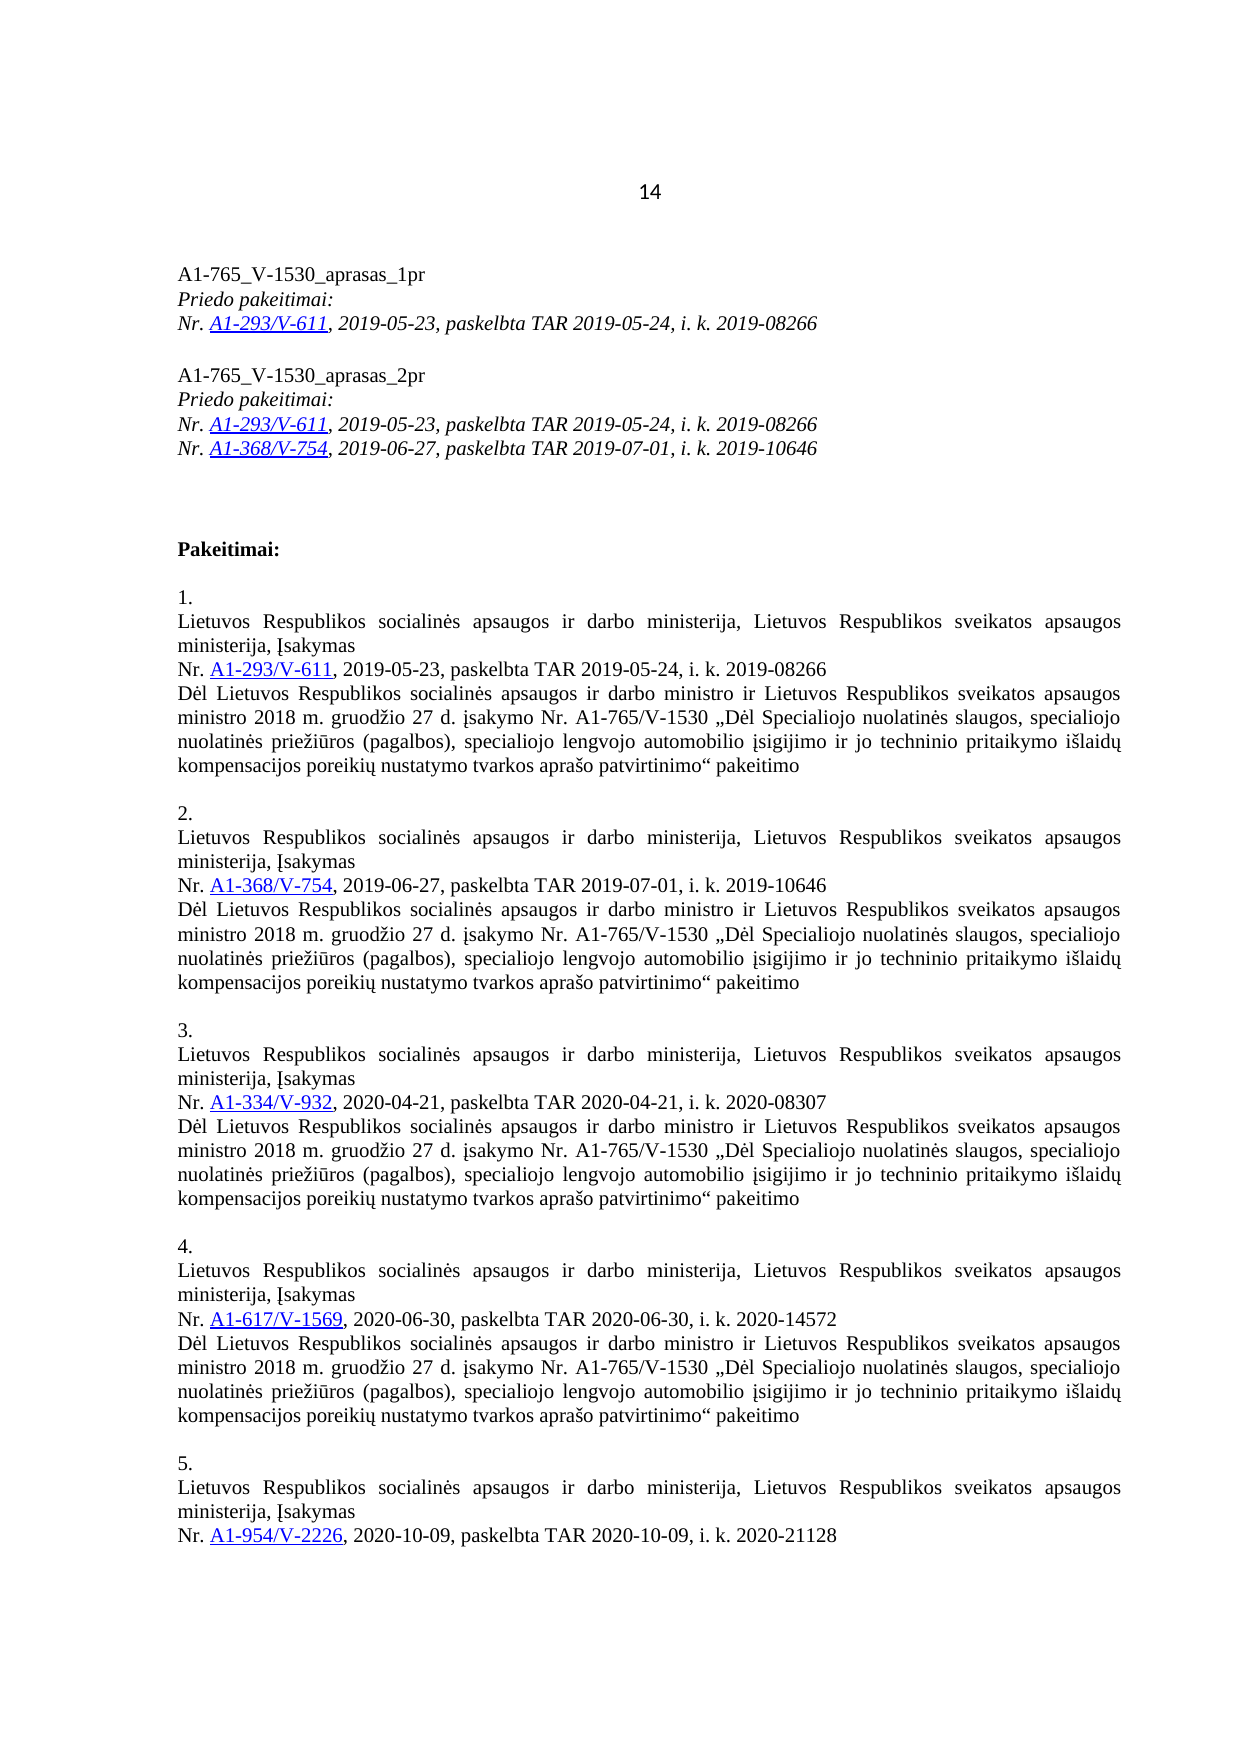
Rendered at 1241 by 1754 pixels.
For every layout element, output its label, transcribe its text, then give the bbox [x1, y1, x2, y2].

text Lietuvos Respublikos socialinės apsaugos ir darbo ministerija, Lietuvos Respublikos sveikatos apsaugos ministerija, Įsakymas [177, 1042, 1122, 1090]
text Nr. A1-617/V-1569, 2020-06-30, paskelbta TAR 2020-06-30, i. k. 2020-14572 [177, 1306, 1122, 1331]
text Nr. A1-954/V-2226, 2020-10-09, paskelbta TAR 2020-10-09, i. k. 2020-21128 [177, 1523, 1122, 1547]
text Priedo pakeitimai: [177, 387, 1122, 411]
text 2. [177, 801, 1122, 825]
text Nr. A1-368/V-754, 2019-06-27, paskelbta TAR 2019-07-01, i. k. 2019-10646 [177, 436, 1122, 459]
text A1-765_V-1530_aprasas_2pr [177, 363, 1122, 387]
text Nr. A1-334/V-932, 2020-04-21, paskelbta TAR 2020-04-21, i. k. 2020-08307 [177, 1090, 1122, 1114]
text Nr. A1-293/V-611, 2019-05-23, paskelbta TAR 2019-05-24, i. k. 2019-08266 [177, 411, 1122, 436]
text 1. [177, 584, 1122, 609]
text Lietuvos Respublikos socialinės apsaugos ir darbo ministerija, Lietuvos Respublikos sveikatos apsaugos ministerija, Įsakymas [177, 1258, 1122, 1306]
text Nr. A1-368/V-754, 2019-06-27, paskelbta TAR 2019-07-01, i. k. 2019-10646 [177, 873, 1122, 897]
text Dėl Lietuvos Respublikos socialinės apsaugos ir darbo ministro ir Lietuvos Respublikos sveikatos apsaugos ministro 2018 m. gruodžio 27 d. įsakymo Nr. A1-765/V-1530 „Dėl Specialiojo nuolatinės slaugos, specialiojo nuolatinės priežiūros (pagalbos), specialiojo lengvojo automobilio įsigijimo ir jo techninio pritaikymo išlaidų kompensacijos poreikių nustatymo tvarkos aprašo patvirtinimo“ pakeitimo [177, 681, 1122, 777]
text Dėl Lietuvos Respublikos socialinės apsaugos ir darbo ministro ir Lietuvos Respublikos sveikatos apsaugos ministro 2018 m. gruodžio 27 d. įsakymo Nr. A1-765/V-1530 „Dėl Specialiojo nuolatinės slaugos, specialiojo nuolatinės priežiūros (pagalbos), specialiojo lengvojo automobilio įsigijimo ir jo techninio pritaikymo išlaidų kompensacijos poreikių nustatymo tvarkos aprašo patvirtinimo“ pakeitimo [177, 1114, 1122, 1210]
text A1-765_V-1530_aprasas_1pr [177, 262, 1122, 286]
text 5. [177, 1451, 1122, 1475]
text Pakeitimai: [177, 536, 1122, 561]
text Lietuvos Respublikos socialinės apsaugos ir darbo ministerija, Lietuvos Respublikos sveikatos apsaugos ministerija, Įsakymas [177, 1475, 1122, 1523]
text Nr. A1-293/V-611, 2019-05-23, paskelbta TAR 2019-05-24, i. k. 2019-08266 [177, 657, 1122, 681]
text Lietuvos Respublikos socialinės apsaugos ir darbo ministerija, Lietuvos Respublikos sveikatos apsaugos ministerija, Įsakymas [177, 825, 1122, 873]
text 4. [177, 1234, 1122, 1258]
text Lietuvos Respublikos socialinės apsaugos ir darbo ministerija, Lietuvos Respublikos sveikatos apsaugos ministerija, Įsakymas [177, 609, 1122, 657]
text Priedo pakeitimai: [177, 286, 1122, 311]
text 3. [177, 1018, 1122, 1042]
text Dėl Lietuvos Respublikos socialinės apsaugos ir darbo ministro ir Lietuvos Respublikos sveikatos apsaugos ministro 2018 m. gruodžio 27 d. įsakymo Nr. A1-765/V-1530 „Dėl Specialiojo nuolatinės slaugos, specialiojo nuolatinės priežiūros (pagalbos), specialiojo lengvojo automobilio įsigijimo ir jo techninio pritaikymo išlaidų kompensacijos poreikių nustatymo tvarkos aprašo patvirtinimo“ pakeitimo [177, 897, 1122, 994]
text Nr. A1-293/V-611, 2019-05-23, paskelbta TAR 2019-05-24, i. k. 2019-08266 [177, 311, 1122, 334]
text Dėl Lietuvos Respublikos socialinės apsaugos ir darbo ministro ir Lietuvos Respublikos sveikatos apsaugos ministro 2018 m. gruodžio 27 d. įsakymo Nr. A1-765/V-1530 „Dėl Specialiojo nuolatinės slaugos, specialiojo nuolatinės priežiūros (pagalbos), specialiojo lengvojo automobilio įsigijimo ir jo techninio pritaikymo išlaidų kompensacijos poreikių nustatymo tvarkos aprašo patvirtinimo“ pakeitimo [177, 1331, 1122, 1427]
